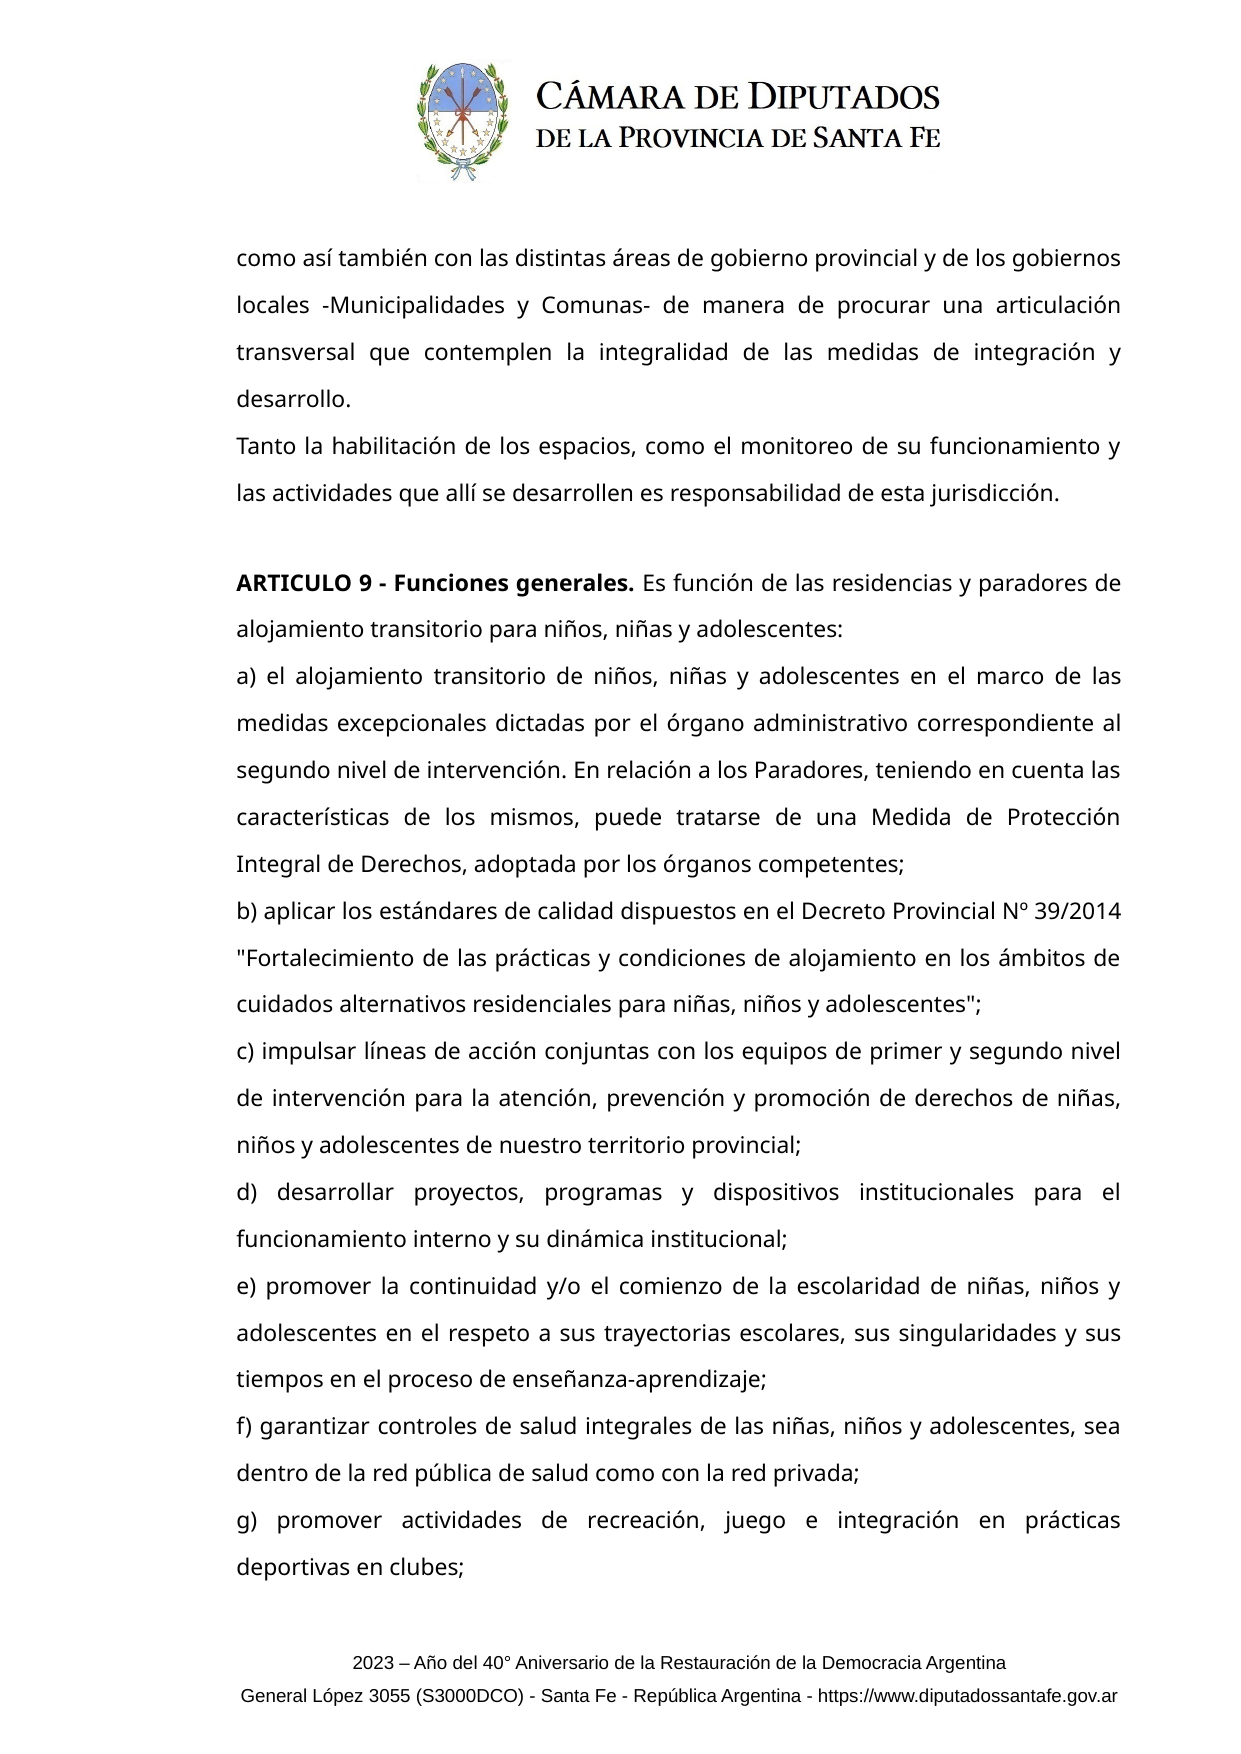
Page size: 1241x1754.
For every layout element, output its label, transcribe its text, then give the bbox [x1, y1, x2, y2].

text g) promover actividades de recreación, juego e integración en prácticas deportivas en clubes; [236, 1504, 1122, 1582]
text d) desarrollar proyectos, programas y dispositivos institucionales para el funcionamiento interno y su dinámica institucional; [236, 1176, 1122, 1254]
text a) el alojamiento transitorio de niños, niñas y adolescentes en el marco de las medidas excepcionales dictadas por el órgano administrativo correspondiente al segundo nivel de intervención. En relación a los Paradores, teniendo en cuenta las características de los mismos, puede tratarse de una Medida de Protección Integral de Derechos, adoptada por los órganos competentes; [236, 660, 1122, 879]
text como así también con las distintas áreas de gobierno provincial y de los gobiernos locales -Municipalidades y Comunas- de manera de procurar una articulación transversal que contemplen la integralidad de las medidas de integración y desarrollo. [236, 242, 1122, 414]
text Tanto la habilitación de los espacios, como el monitoreo de su funcionamiento y las actividades que allí se desarrollen es responsabilidad de esta jurisdicción. [236, 430, 1122, 508]
text e) promover la continuidad y/o el comienzo de la escolaridad de niñas, niños y adolescentes en el respeto a sus trayectorias escolares, sus singularidades y sus tiempos en el proceso de enseñanza-aprendizaje; [236, 1270, 1122, 1395]
picture [413, 59, 945, 183]
text ARTICULO 9 - Funciones generales. Es función de las residencias y paradores de alojamiento transitorio para niños, niñas y adolescentes: [236, 567, 1122, 645]
text b) aplicar los estándares de calidad dispuestos en el Decreto Provincial Nº 39/2014 "Fortalecimiento de las prácticas y condiciones de alojamiento en los ámbitos de cuidados alternativos residenciales para niñas, niños y adolescentes"; [236, 895, 1122, 1020]
text f) garantizar controles de salud integrales de las niñas, niños y adolescentes, sea dentro de la red pública de salud como con la red privada; [236, 1410, 1122, 1488]
text c) impulsar líneas de acción conjuntas con los equipos de primer y segundo nivel de intervención para la atención, prevención y promoción de derechos de niñas, niños y adolescentes de nuestro territorio provincial; [236, 1035, 1122, 1160]
